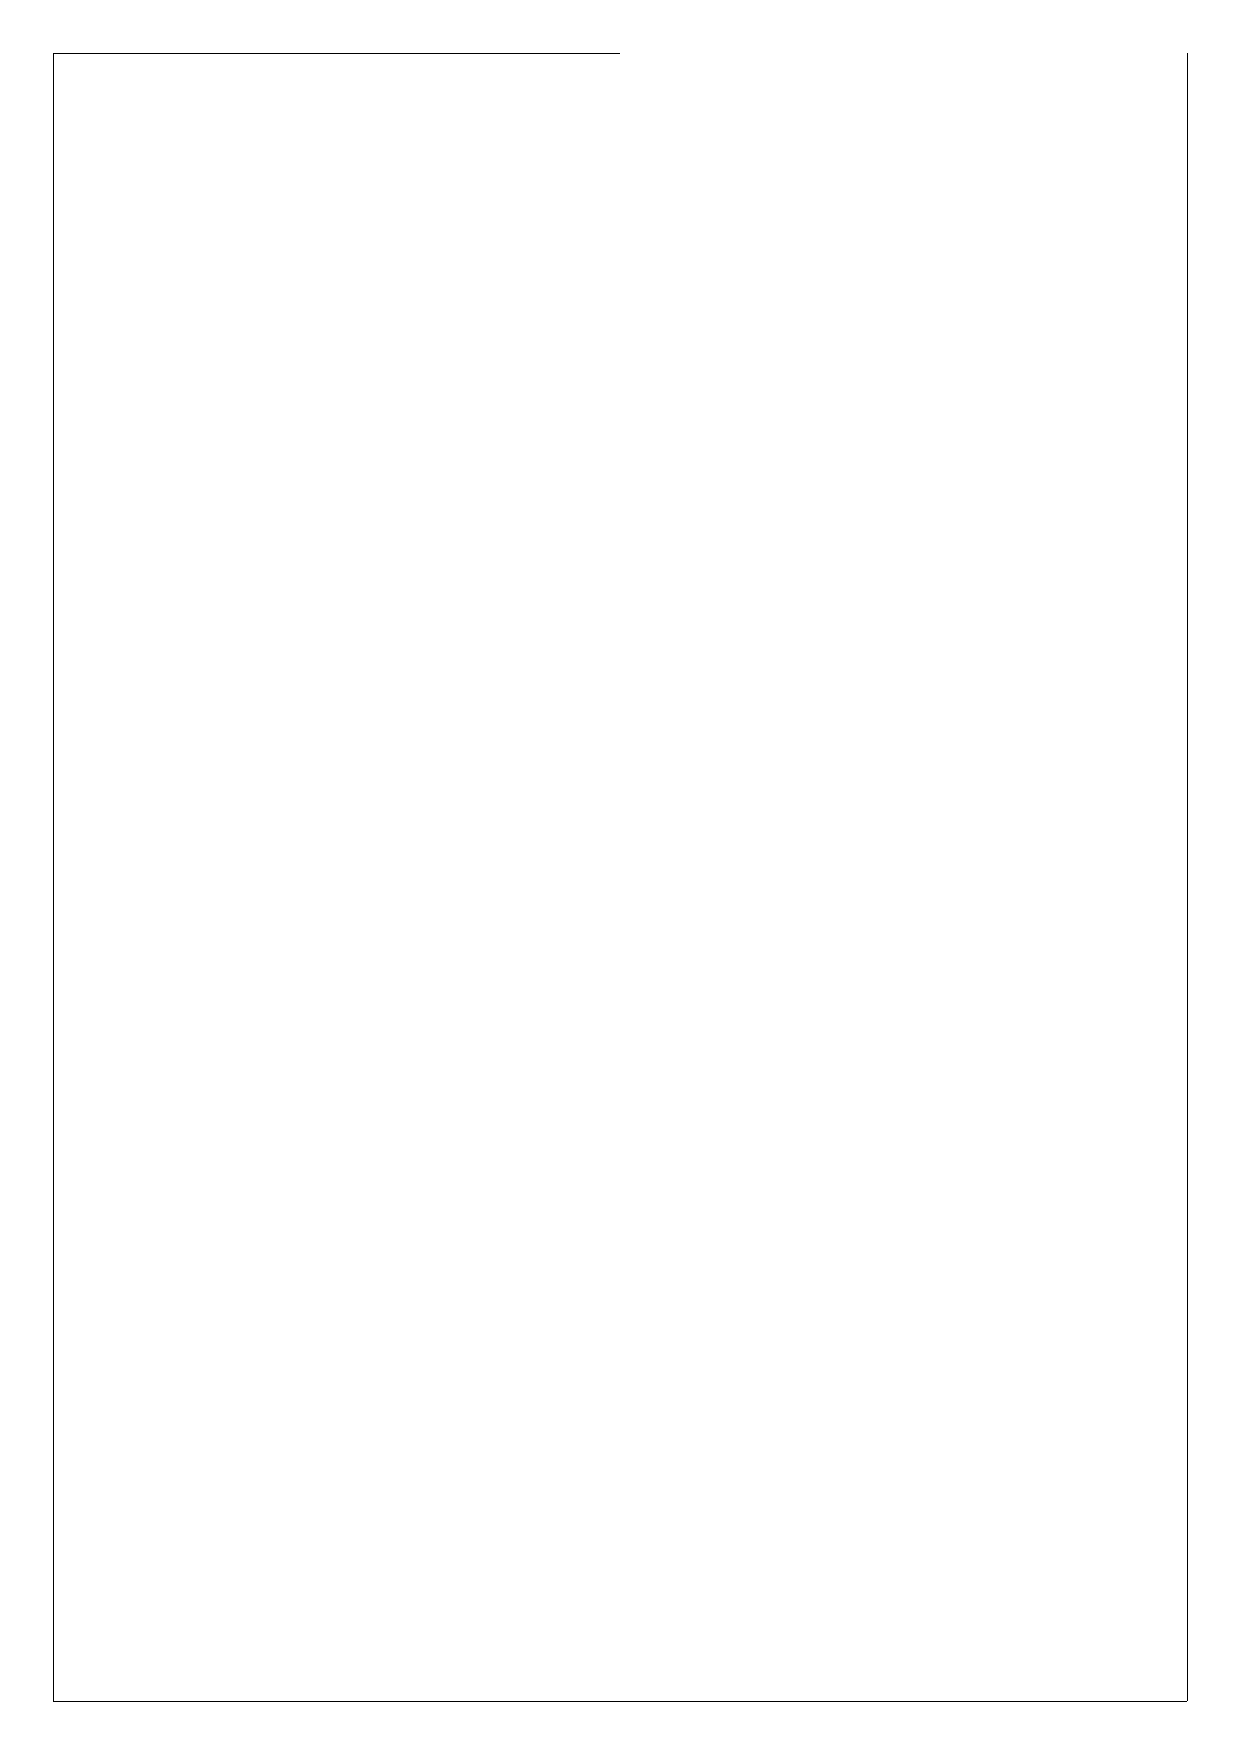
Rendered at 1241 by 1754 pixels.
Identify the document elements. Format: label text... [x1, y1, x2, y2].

table_cell [620, 53, 1187, 1701]
table_cell Athénais a présenté un porte clés. c'est un souvenir de l'Espagne de Madrid. Nolan a présenté une pièce qui commémore la fin de la seconde guerre mondiale avec la devise de la France. [54, 54, 620, 1701]
